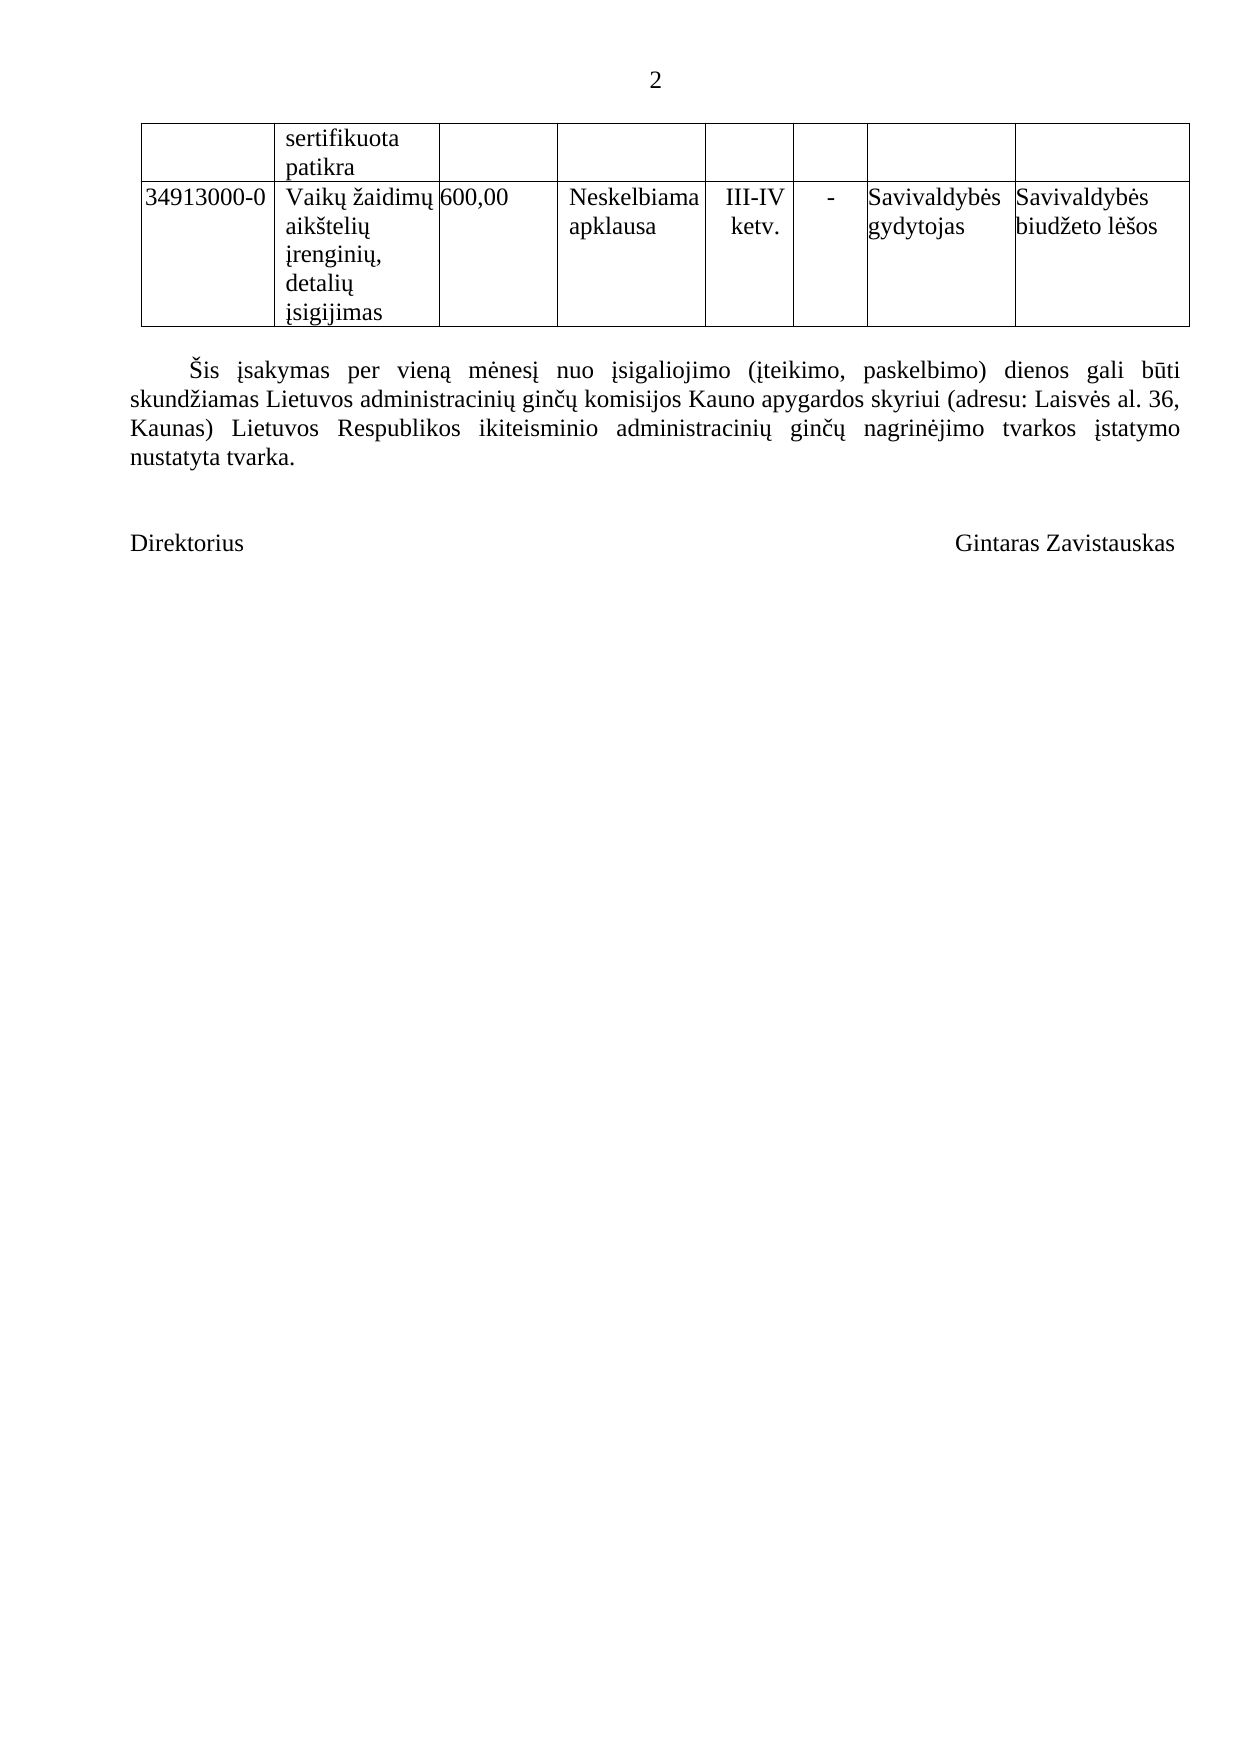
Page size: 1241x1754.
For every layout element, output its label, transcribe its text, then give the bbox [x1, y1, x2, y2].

table_cell [706, 124, 793, 181]
table_cell [1016, 124, 1189, 181]
table_cell Neskelbiama apklausa [558, 182, 705, 326]
table_cell Savivaldybės gydytojas [868, 182, 1015, 326]
table_cell 34913000-0 [142, 182, 274, 326]
table_cell [440, 124, 557, 181]
table_cell [142, 124, 274, 181]
text Direktorius Gintaras Zavistauskas [130, 528, 1181, 557]
table_cell 600,00 [440, 182, 557, 326]
text Šis įsakymas per vieną mėnesį nuo įsigaliojimo (įteikimo, paskelbimo) dienos gali būti skundžiamas Lietuvos administracinių ginčų komisijos Kauno apygardos skyriui (adresu: Laisvės al. 36, Kaunas) Lietuvos Respublikos ikiteisminio administracinių ginčų nagrinėjimo tvarkos įstatymo nustatyta tvarka. [130, 356, 1181, 471]
table_cell Vaikų žaidimų aikštelių įrenginių, detalių įsigijimas [275, 182, 439, 326]
table_cell III-IV ketv. [706, 182, 793, 326]
table_cell [558, 124, 705, 181]
table_cell [868, 124, 1015, 181]
table_cell Savivaldybės biudžeto lėšos [1016, 182, 1189, 326]
table_cell - [794, 182, 867, 326]
table_cell sertifikuota patikra [275, 124, 439, 181]
table_cell - [794, 124, 867, 181]
